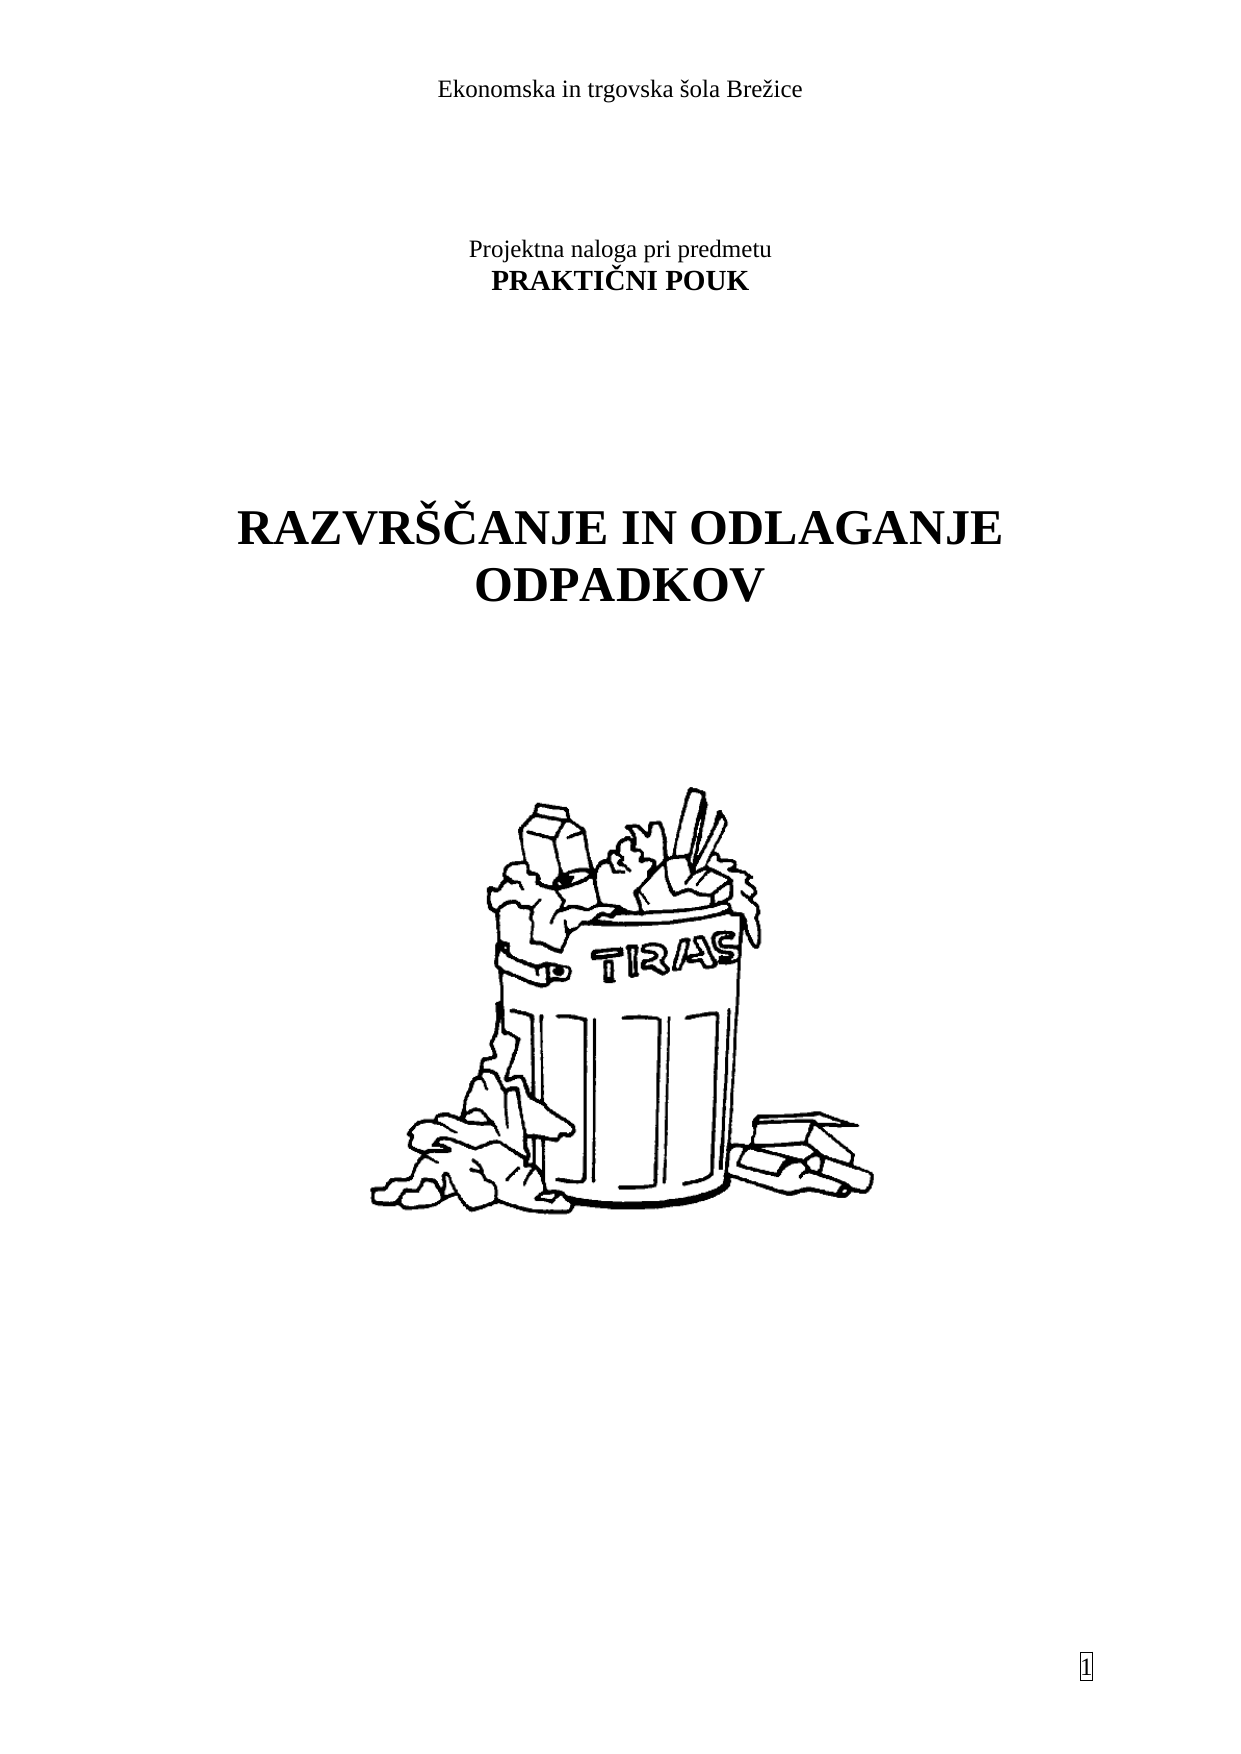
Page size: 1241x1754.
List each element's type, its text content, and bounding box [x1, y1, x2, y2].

picture [360, 784, 880, 1224]
text PRAKTIČNI POUK [148, 263, 1093, 296]
text RAZVRŠČANJE IN ODLAGANJE ODPADKOV [148, 497, 1093, 612]
text Projektna naloga pri predmetu [148, 234, 1093, 263]
